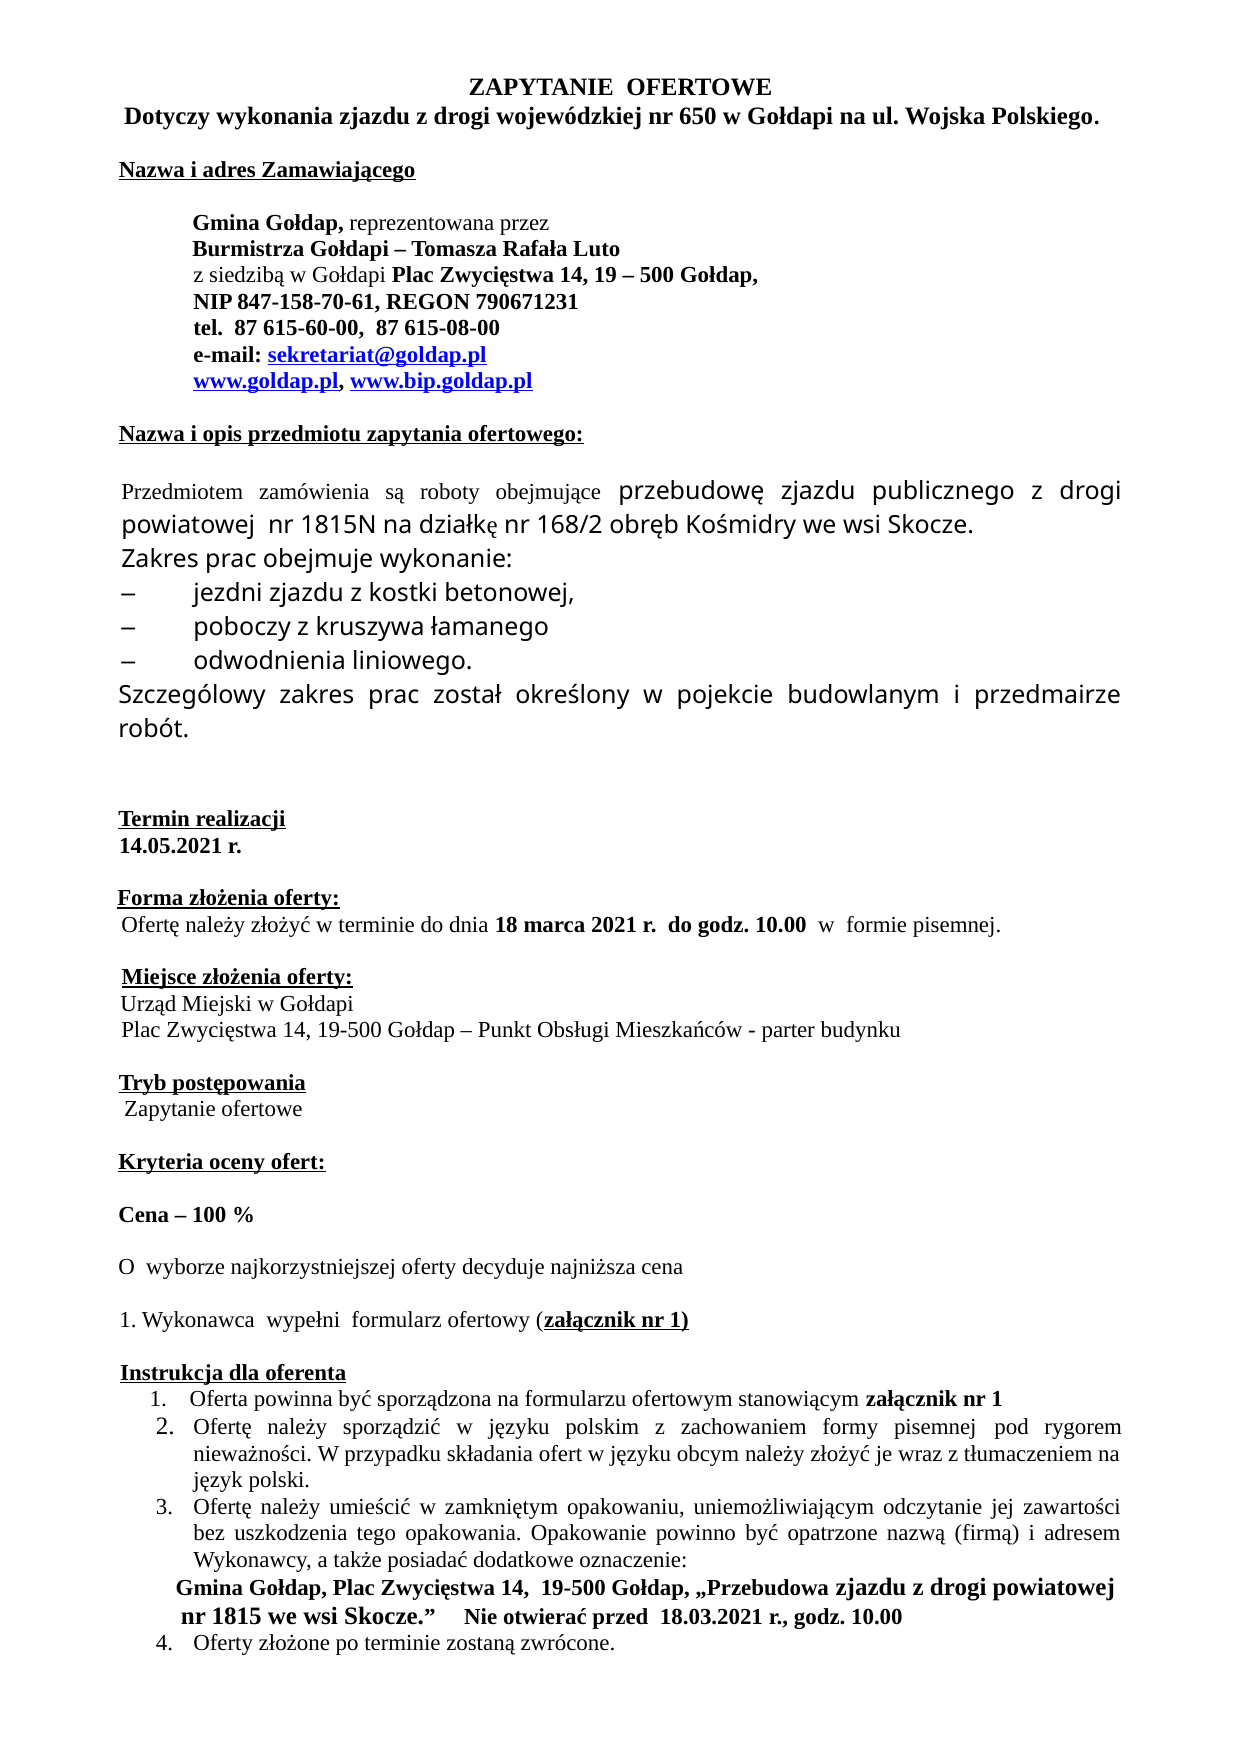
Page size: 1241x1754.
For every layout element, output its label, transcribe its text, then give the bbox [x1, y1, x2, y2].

text Gmina Gołdap, Plac Zwycięstwa 14, 19-500 Gołdap, „Przebudowa zjazdu z drogi powiatowej [118, 1572, 1122, 1601]
text Przedmiotem zamówienia są roboty obejmujące przebudowę zjazdu publicznego z drogi powiatowej nr 1815N na działkę nr 168/2 obręb Kośmidry we wsi Skocze. [121, 472, 1122, 541]
list Forma złożenia oferty: [117, 884, 1122, 911]
text Cena – 100 % [118, 1201, 1122, 1227]
text nr 1815 we wsi Skocze.” Nie otwierać przed 18.03.2021 r., godz. 10.00 [118, 1601, 1122, 1629]
list 14.05.2021 r. [119, 832, 1122, 858]
text Zakres prac obejmuje wykonanie: [121, 541, 1122, 574]
text Termin realizacji [118, 805, 1122, 832]
text ZAPYTANIE OFERTOWE [118, 72, 1122, 101]
text Ofertę należy złożyć w terminie do dnia 18 marca 2021 r. do godz. 10.00 w formie pisemnej. [121, 911, 1122, 937]
text Tryb postępowania [118, 1069, 1122, 1095]
list Oferty złożone po terminie zostaną zwrócone. [156, 1629, 1122, 1656]
text 1. Oferta powinna być sporządzona na formularzu ofertowym stanowiącym załącznik nr 1 [115, 1385, 1122, 1411]
text www.goldap.pl, www.bip.goldap.pl [193, 367, 1122, 393]
text e-mail: sekretariat@goldap.pl [193, 341, 1122, 367]
text 1. Wykonawca wypełni formularz ofertowy (załącznik nr 1) [119, 1306, 1122, 1332]
list Miejsce złożenia oferty: [121, 963, 1122, 990]
list Ofertę należy sporządzić w języku polskim z zachowaniem formy pisemnej pod rygorem nieważności. W przypadku składania ofert w języku obcym należy złożyć je wraz z tłumaczeniem na język polski. [156, 1411, 1122, 1493]
list odwodnienia liniowego. [121, 643, 1122, 677]
text Gmina Gołdap, reprezentowana przez Burmistrza Gołdapi – Tomasza Rafała Luto [118, 209, 1122, 262]
text Plac Zwycięstwa 14, 19-500 Gołdap – Punkt Obsługi Mieszkańców - parter budynku [121, 1016, 1122, 1042]
text Kryteria oceny ofert: [118, 1148, 1122, 1174]
list jezdni zjazdu z kostki betonowej, [121, 574, 1122, 609]
text O wyborze najkorzystniejszej oferty decyduje najniższa cena [118, 1253, 1122, 1280]
text Instrukcja dla oferenta [120, 1359, 1122, 1385]
text z siedzibą w Gołdapi Plac Zwycięstwa 14, 19 – 500 Gołdap, [193, 262, 1122, 288]
list Ofertę należy umieścić w zamkniętym opakowaniu, uniemożliwiającym odczytanie jej zawartości bez uszkodzenia tego opakowania. Opakowanie powinno być opatrzone nazwą (firmą) i adresem Wykonawcy, a także posiadać dodatkowe oznaczenie: [156, 1493, 1122, 1572]
text NIP 847-158-70-61, REGON 790671231 tel. 87 615-60-00, 87 615-08-00 [193, 288, 1122, 341]
list Nazwa i opis przedmiotu zapytania ofertowego: [118, 420, 1122, 446]
text Urząd Miejski w Gołdapi [120, 990, 1122, 1016]
text Zapytanie ofertowe [124, 1095, 1122, 1122]
text Dotyczy wykonania zjazdu z drogi wojewódzkiej nr 650 w Gołdapi na ul. Wojska Polskiego. [118, 101, 1122, 130]
list Nazwa i adres Zamawiającego [118, 156, 1122, 182]
text Szczególowy zakres prac został określony w pojekcie budowlanym i przedmairze robót. [118, 677, 1122, 745]
list poboczy z kruszywa łamanego [121, 609, 1122, 643]
